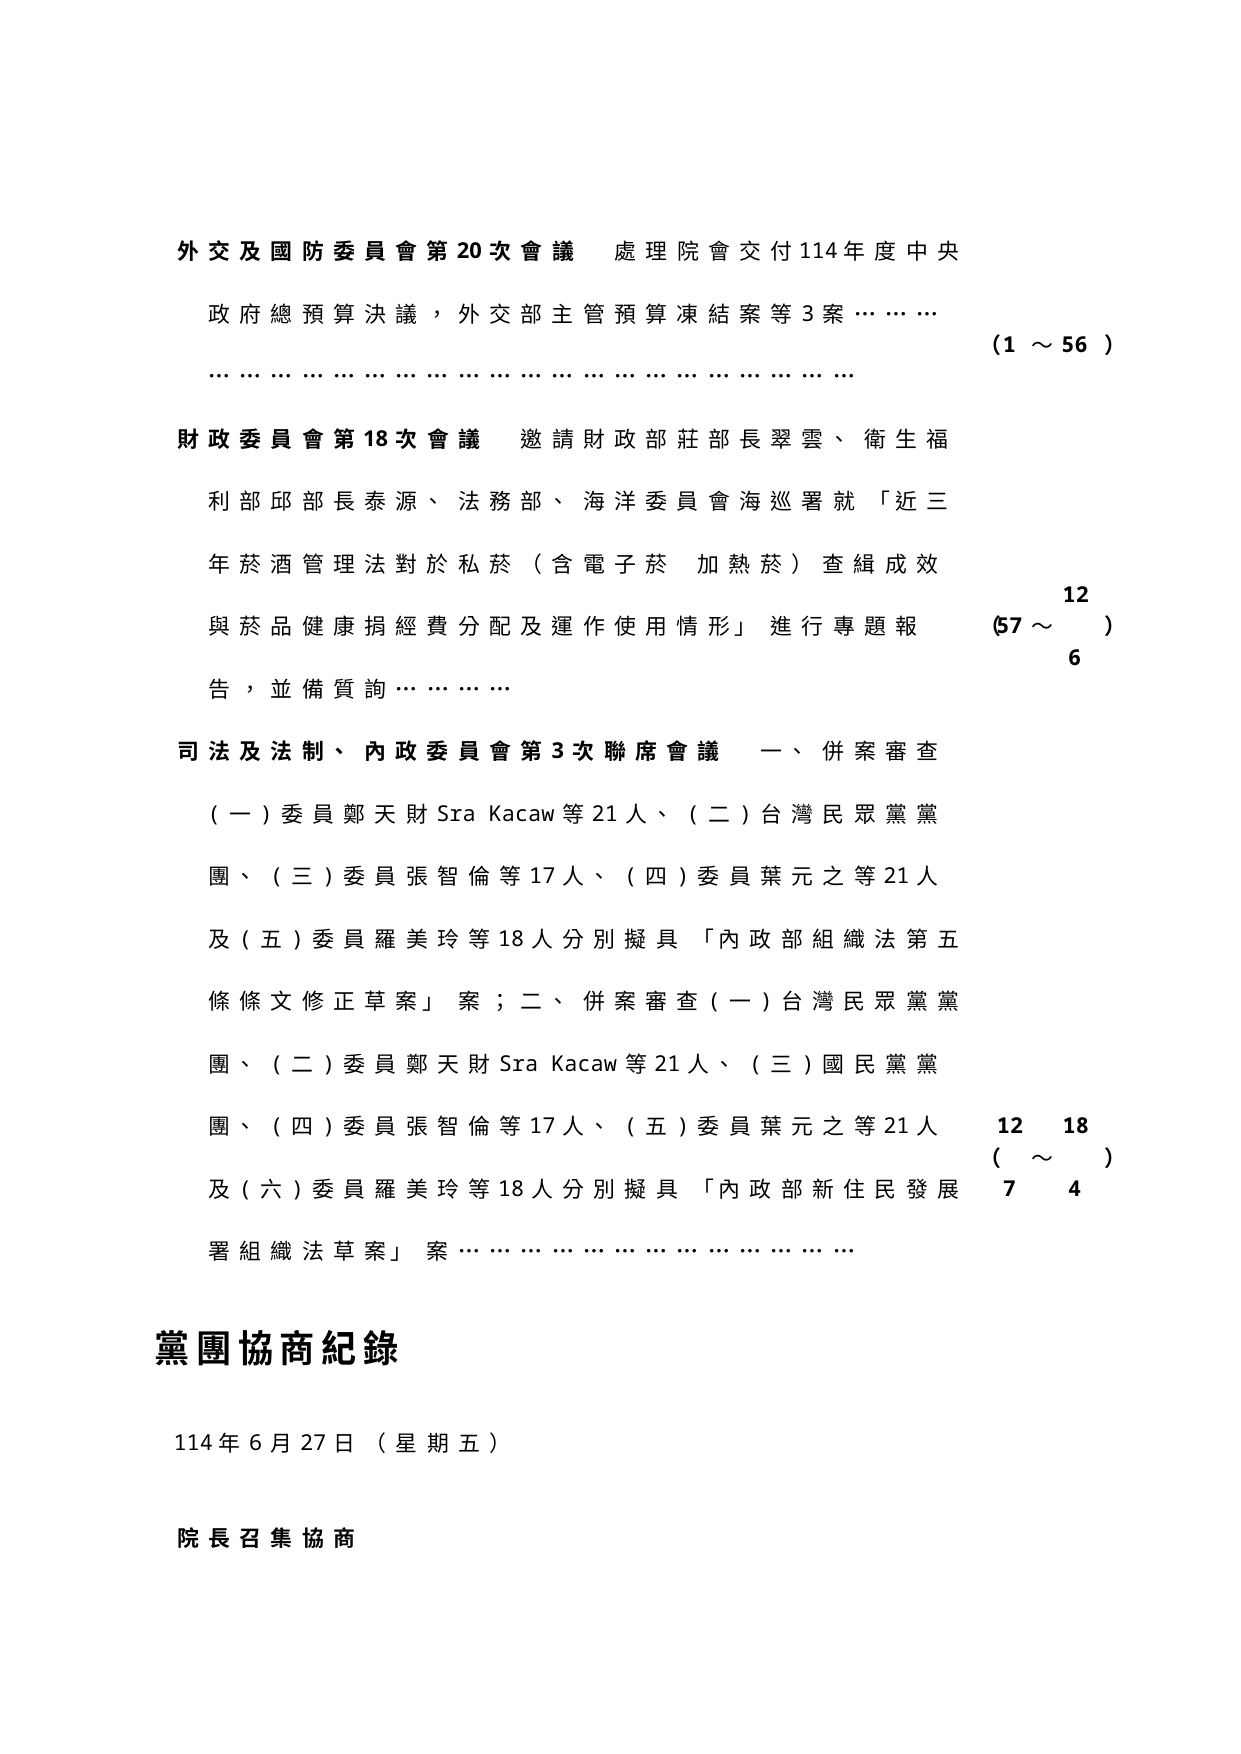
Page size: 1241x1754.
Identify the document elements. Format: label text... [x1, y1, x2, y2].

table_cell （ [967, 219, 986, 406]
table_cell 57 [986, 406, 1023, 719]
table_cell ） [1091, 719, 1108, 1281]
table_cell 126 [1053, 406, 1091, 719]
table_cell 1 [986, 219, 1023, 406]
table_cell ～ [1023, 406, 1053, 719]
table_cell 127 [986, 719, 1023, 1281]
table_cell （ [967, 719, 986, 1281]
table_cell 黨團協商紀錄 [150, 1281, 1108, 1394]
table_cell ） [1091, 406, 1108, 719]
table_cell 114年6月27日（星期五） [150, 1394, 1108, 1489]
table_cell 院長召集協商 [150, 1489, 1108, 1585]
table_cell 184 [1053, 719, 1091, 1281]
table_cell 司法及法制、內政委員會第3次聯席會議 一、併案審查(一)委員鄭天財Sra Kacaw等21人、(二)台灣民眾黨黨團、(三)委員張智倫等17人、(四)委員葉元之等21人及(五)委員羅美玲等18人分別擬具「內政部組織法第五條條文修正草案」案；二、併案審查(一)台灣民眾黨黨團、(二)委員鄭天財Sra Kacaw等21人、(三)國民黨黨團、(四)委員張智倫等17人、(五)委員葉元之等21人及(六)委員羅美玲等18人分別擬具「內政部新住民發展署組織法草案」案………………………………… [150, 719, 967, 1281]
table_cell 外交及國防委員會第20次會議 處理院會交付114年度中央政府總預算決議，外交部主管預算凍結案等3案……………………………………………………………… [150, 219, 967, 406]
table_cell ～ [1023, 219, 1053, 406]
table_cell ） [1091, 219, 1108, 406]
table_cell （ [967, 406, 986, 719]
table_cell ～ [1023, 719, 1053, 1281]
table_cell 財政委員會第18次會議 邀請財政部莊部長翠雲、衛生福利部邱部長泰源、法務部、海洋委員會海巡署就「近三年菸酒管理法對於私菸（含電子菸 加熱菸）查緝成效與菸品健康捐經費分配及運作使用情形」進行專題報告，並備質詢………… [150, 406, 967, 719]
table_cell 56 [1053, 219, 1091, 406]
